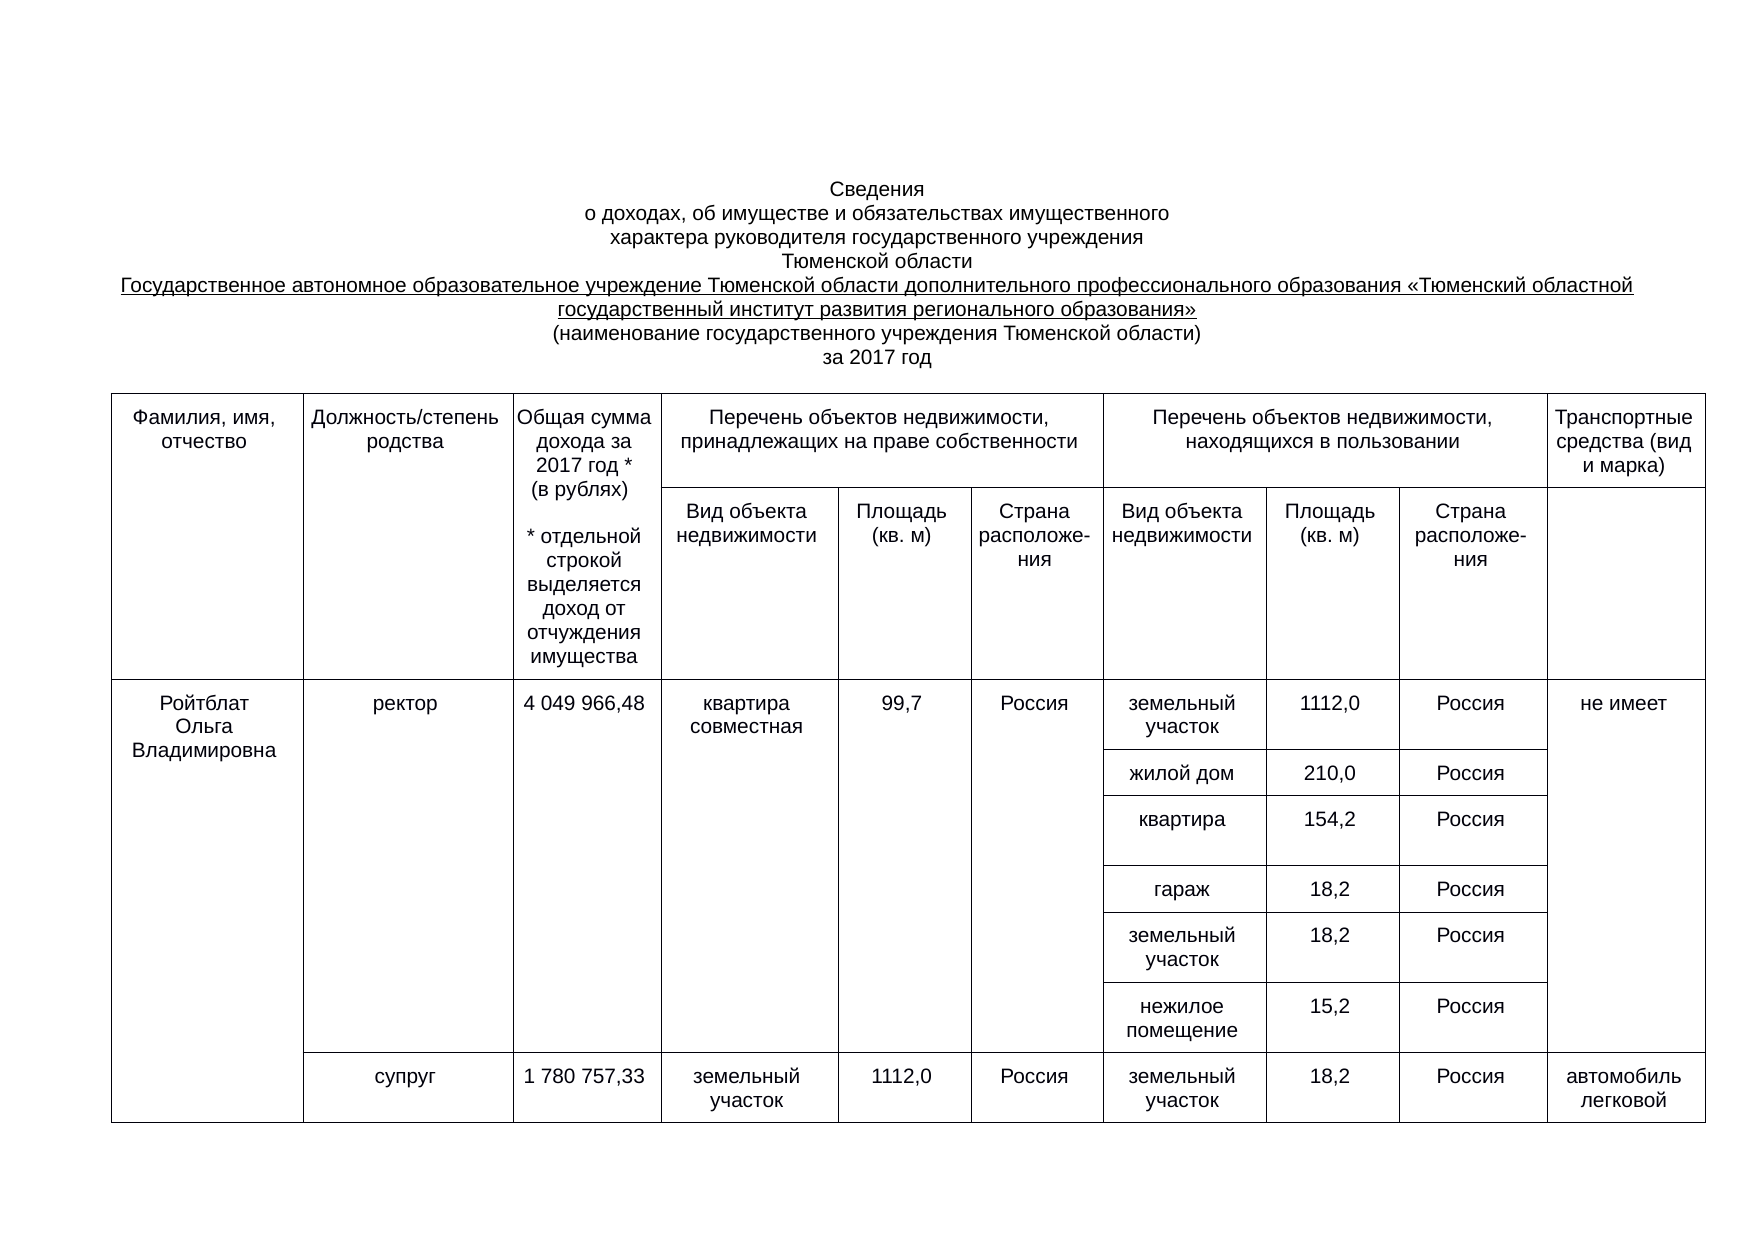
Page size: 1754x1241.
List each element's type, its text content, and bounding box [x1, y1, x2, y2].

text за 2017 год [118, 345, 1636, 369]
table_cell Площадь (кв. м) [1267, 488, 1399, 679]
table_header Перечень объектов недвижимости, принадлежащих на праве собственности [662, 394, 1103, 487]
table_cell 210,0 [1267, 750, 1399, 795]
table_cell квартира [1104, 796, 1266, 865]
table_cell Россия [1400, 680, 1547, 749]
text Тюменской области [118, 249, 1636, 273]
table_cell Страна расположе-ния [1400, 488, 1547, 679]
table_header Транспортные средства (вид и марка) [1548, 394, 1705, 487]
table_cell 18,2 [1267, 913, 1399, 982]
table_cell 15,2 [1267, 983, 1399, 1052]
table_cell 18,2 [1267, 1053, 1399, 1122]
table_cell Россия [1400, 913, 1547, 982]
table_header Должность/степень родства [304, 394, 513, 679]
table_cell земельный участок [662, 1053, 838, 1122]
text о доходах, об имуществе и обязательствах имущественного [118, 201, 1636, 225]
table_cell жилой дом [1104, 750, 1266, 795]
table_cell [1548, 488, 1705, 679]
table_cell Страна расположе-ния [972, 488, 1103, 679]
table_cell Ройтблат Ольга Владимировна [112, 680, 303, 1122]
text характера руководителя государственного учреждения [118, 225, 1636, 249]
text (наименование государственного учреждения Тюменской области) [118, 321, 1636, 345]
table_cell Россия [1400, 1053, 1547, 1122]
table_cell Площадь (кв. м) [839, 488, 971, 679]
table_cell земельный участок [1104, 913, 1266, 982]
table_cell 1112,0 [839, 1053, 971, 1122]
table_cell Россия [1400, 983, 1547, 1052]
table_cell земельный участок [1104, 1053, 1266, 1122]
table_cell Россия [1400, 866, 1547, 912]
table_cell автомобиль легковой [1548, 1053, 1705, 1122]
table_cell Россия [1400, 750, 1547, 795]
table_cell Вид объекта недвижимости [1104, 488, 1266, 679]
table_cell 4 049 966,48 [514, 680, 661, 1052]
table_cell ректор [304, 680, 513, 1052]
table_cell 154,2 [1267, 796, 1399, 865]
table_cell Россия [1400, 796, 1547, 865]
text Сведения [118, 177, 1636, 201]
table_cell 1 780 757,33 [514, 1053, 661, 1122]
table_cell Россия [972, 1053, 1103, 1122]
table_cell 99,7 [839, 680, 971, 1052]
table_header Общая сумма дохода за 2017 год * (в рублях) * отдельной строкой выделяется доход от отчуждения имущества [514, 394, 661, 679]
table_cell супруг [304, 1053, 513, 1122]
table_header Фамилия, имя, отчество [112, 394, 303, 679]
table_cell квартира совместная [662, 680, 838, 1052]
table_cell гараж [1104, 866, 1266, 912]
table_cell 18,2 [1267, 866, 1399, 912]
table_cell не имеет [1548, 680, 1705, 1052]
table_cell земельный участок [1104, 680, 1266, 749]
text Государственное автономное образовательное учреждение Тюменской области дополнительного профессионального образования «Тюменский областной государственный институт развития регионального образования» [118, 273, 1636, 321]
table_cell 1112,0 [1267, 680, 1399, 749]
table_cell нежилое помещение [1104, 983, 1266, 1052]
table_cell Россия [972, 680, 1103, 1052]
table_header Перечень объектов недвижимости, находящихся в пользовании [1104, 394, 1547, 487]
table_cell Вид объекта недвижимости [662, 488, 838, 679]
